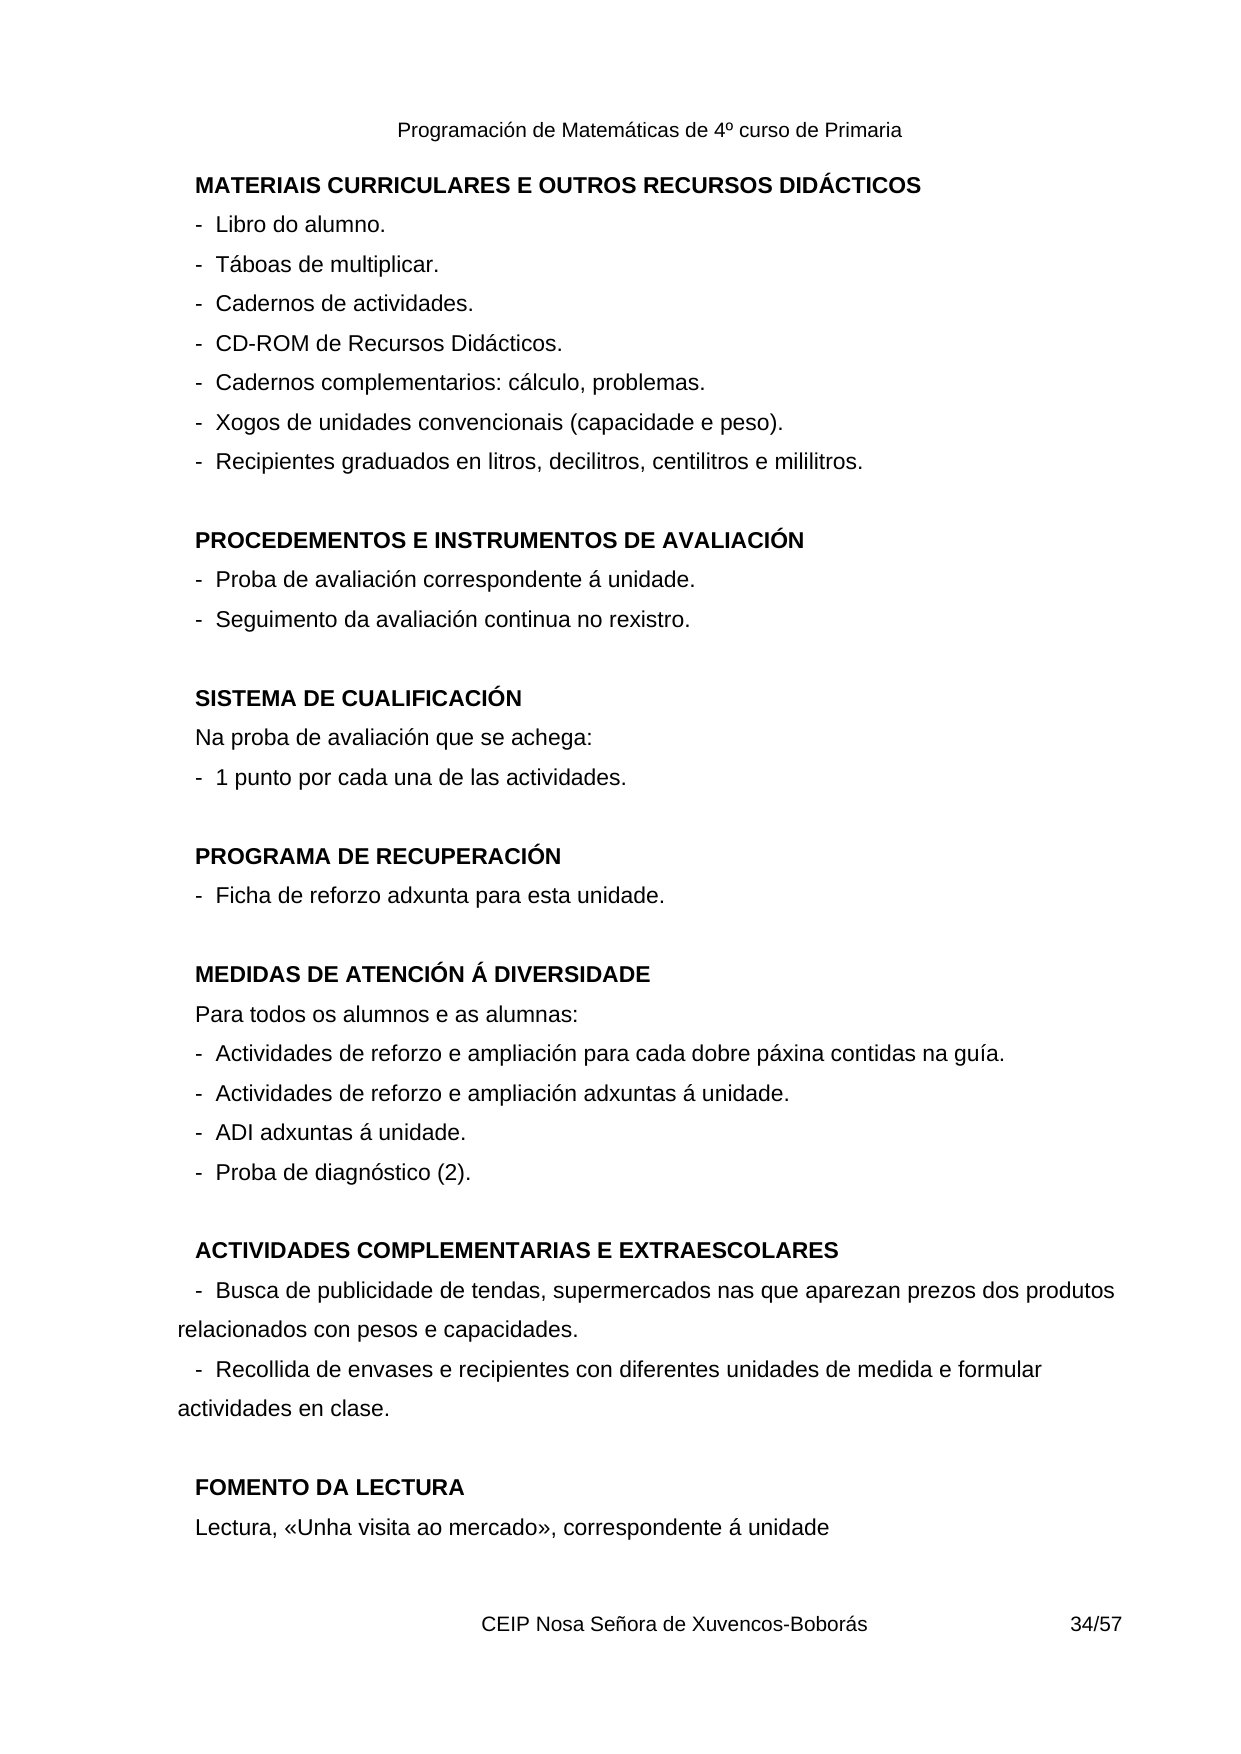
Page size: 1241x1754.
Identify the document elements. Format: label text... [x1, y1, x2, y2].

text ACTIVIDADES COMPLEMENTARIAS E EXTRAESCOLARES [177, 1237, 1122, 1264]
text FOMENTO DA LECTURA [177, 1474, 1122, 1501]
text - Libro do alumno. [177, 211, 1122, 237]
text MATERIAIS CURRICULARES E OUTROS RECURSOS DIDÁCTICOS [177, 172, 1122, 198]
text MEDIDAS DE ATENCIÓN Á DIVERSIDADE [177, 961, 1122, 987]
text PROCEDEMENTOS E INSTRUMENTOS DE AVALIACIÓN [177, 527, 1122, 553]
text - Cadernos complementarios: cálculo, problemas. [177, 369, 1122, 395]
text Na proba de avaliación que se achega: [177, 724, 1122, 751]
text - Proba de avaliación correspondente á unidade. [177, 566, 1122, 593]
text - Actividades de reforzo e ampliación para cada dobre páxina contidas na guía. [177, 1040, 1122, 1066]
text - Táboas de multiplicar. [177, 251, 1122, 277]
text - Ficha de reforzo adxunta para esta unidade. [177, 882, 1122, 908]
text - CD-ROM de Recursos Didácticos. [177, 329, 1122, 356]
text - Cadernos de actividades. [177, 290, 1122, 316]
text - Xogos de unidades convencionais (capacidade e peso). [177, 408, 1122, 435]
text - Recollida de envases e recipientes con diferentes unidades de medida e formular actividades en clase. [177, 1356, 1122, 1422]
text SISTEMA DE CUALIFICACIÓN [177, 685, 1122, 711]
text - 1 punto por cada una de las actividades. [177, 764, 1122, 790]
text PROGRAMA DE RECUPERACIÓN [177, 843, 1122, 869]
text - Busca de publicidade de tendas, supermercados nas que aparezan prezos dos produtos relacionados con pesos e capacidades. [177, 1277, 1122, 1343]
text Para todos os alumnos e as alumnas: [177, 1001, 1122, 1027]
text Lectura, «Unha visita ao mercado», correspondente á unidade [177, 1514, 1122, 1540]
text - ADI adxuntas á unidade. [177, 1119, 1122, 1145]
text - Recipientes graduados en litros, decilitros, centilitros e mililitros. [177, 448, 1122, 474]
text - Proba de diagnóstico (2). [177, 1158, 1122, 1185]
text - Seguimento da avaliación continua no rexistro. [177, 606, 1122, 632]
text - Actividades de reforzo e ampliación adxuntas á unidade. [177, 1079, 1122, 1106]
